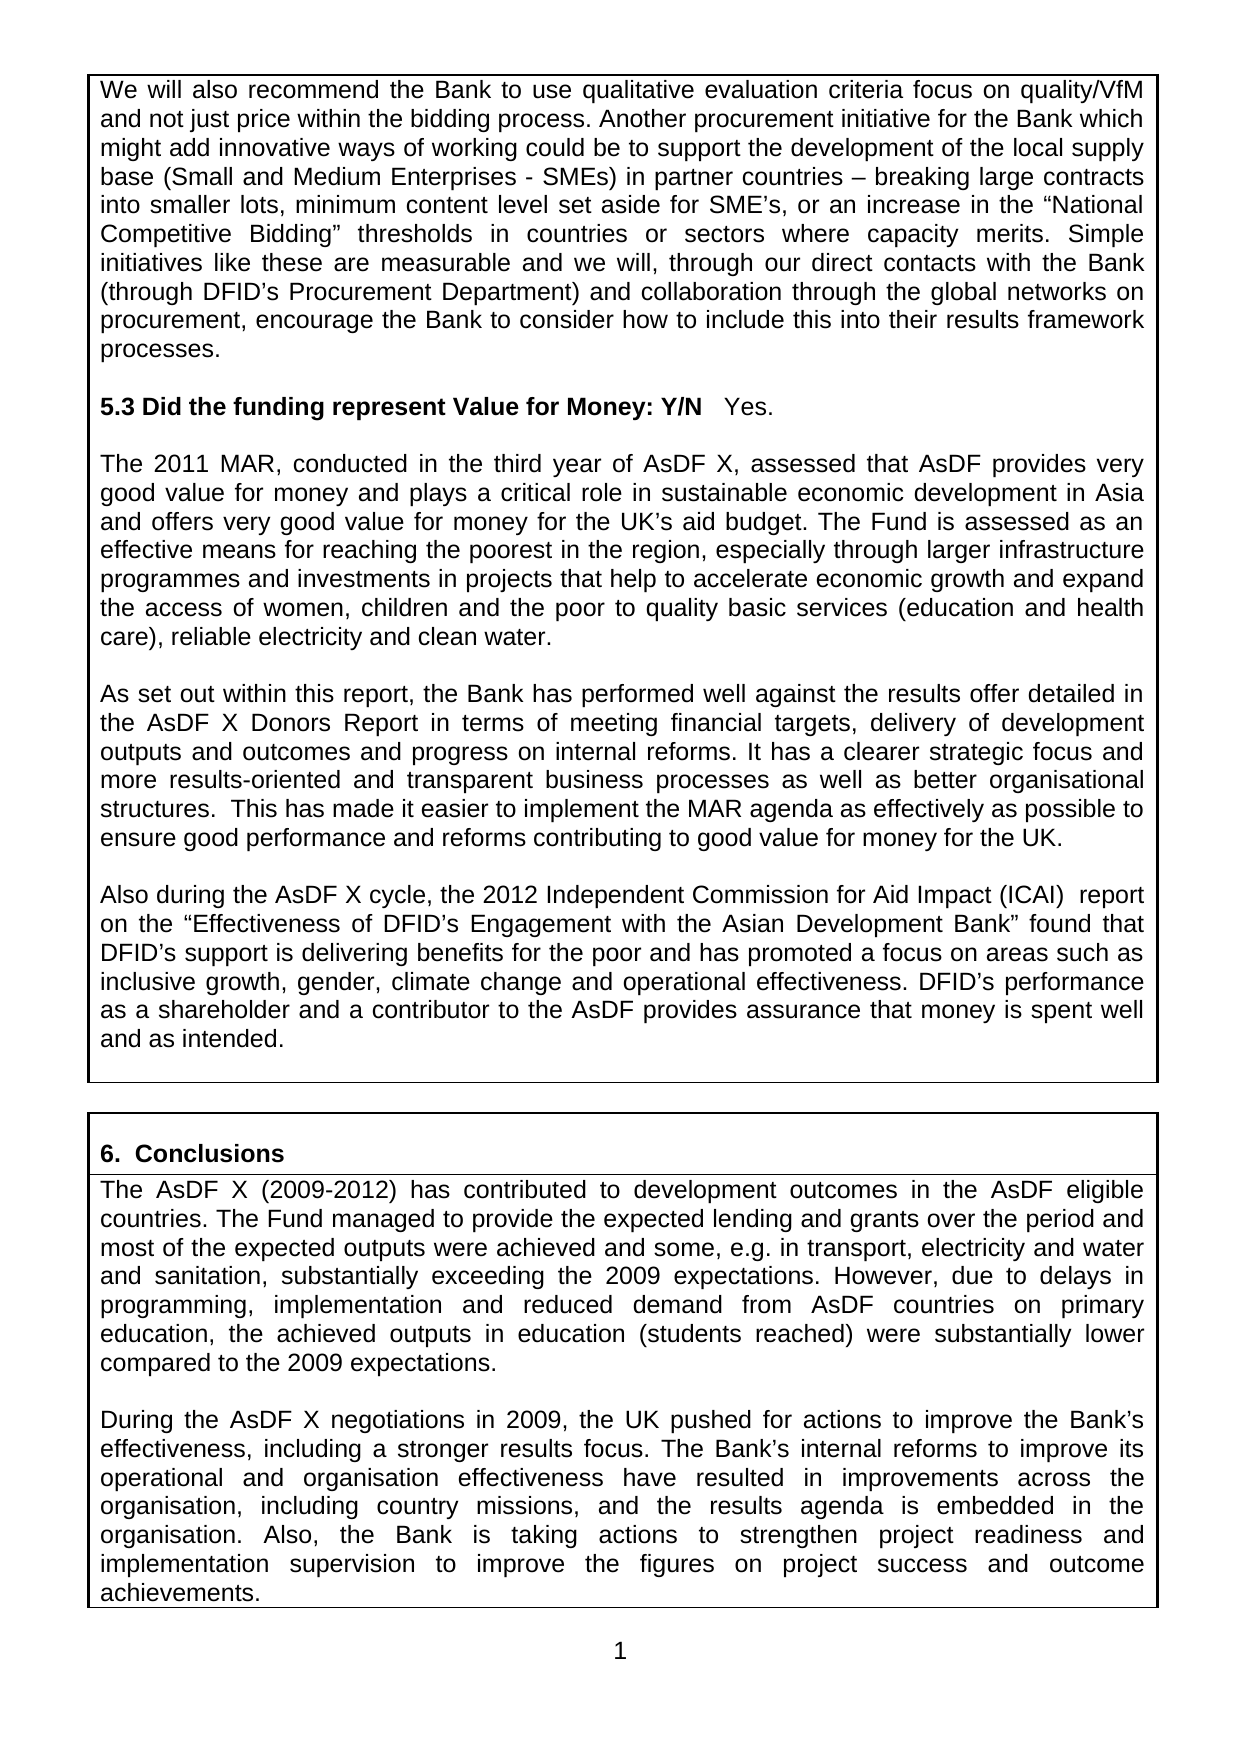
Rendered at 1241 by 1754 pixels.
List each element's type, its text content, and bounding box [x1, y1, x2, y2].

table_cell We will also recommend the Bank to use qualitative evaluation criteria focus on quality/VfM and not just price within the bidding process. Another procurement initiative for the Bank which might add innovative ways of working could be to support the development of the local supply base (Small and Medium Enterprises - SMEs) in partner countries – breaking large contracts into smaller lots, minimum content level set aside for SME’s, or an increase in the “National Competitive Bidding” thresholds in countries or sectors where capacity merits. Simple initiatives like these are measurable and we will, through our direct contacts with the Bank (through DFID’s Procurement Department) and collaboration through the global networks on procurement, encourage the Bank to consider how to include this into their results framework processes. 5.3 Did the funding represent Value for Money: Y/N Yes. The 2011 MAR, conducted in the third year of AsDF X, assessed that AsDF provides very good value for money and plays a critical role in sustainable economic development in Asia and offers very good value for money for the UK’s aid budget. The Fund is assessed as an effective means for reaching the poorest in the region, especially through larger infrastructure programmes and investments in projects that help to accelerate economic growth and expand the access of women, children and the poor to quality basic services (education and health care), reliable electricity and clean water. As set out within this report, the Bank has performed well against the results offer detailed in the AsDF X Donors Report in terms of meeting financial targets, delivery of development outputs and outcomes and progress on internal reforms. It has a clearer strategic focus and more results-oriented and transparent business processes as well as better organisational structures. This has made it easier to implement the MAR agenda as effectively as possible to ensure good performance and reforms contributing to good value for money for the UK. Also during the AsDF X cycle, the 2012 Independent Commission for Aid Impact (ICAI) report on the “Effectiveness of DFID’s Engagement with the Asian Development Bank” found that DFID’s support is delivering benefits for the poor and has promoted a focus on areas such as inclusive growth, gender, climate change and operational effectiveness. DFID’s performance as a shareholder and a contributor to the AsDF provides assurance that money is spent well and as intended. [90, 76, 1156, 1082]
table_cell The AsDF X (2009-2012) has contributed to development outcomes in the AsDF eligible countries. The Fund managed to provide the expected lending and grants over the period and most of the expected outputs were achieved and some, e.g. in transport, electricity and water and sanitation, substantially exceeding the 2009 expectations. However, due to delays in programming, implementation and reduced demand from AsDF countries on primary education, the achieved outputs in education (students reached) were substantially lower compared to the 2009 expectations. During the AsDF X negotiations in 2009, the UK pushed for actions to improve the Bank’s effectiveness, including a stronger results focus. The Bank’s internal reforms to improve its operational and organisation effectiveness have resulted in improvements across the organisation, including country missions, and the results agenda is embedded in the organisation. Also, the Bank is taking actions to strengthen project readiness and implementation supervision to improve the figures on project success and outcome achievements. [90, 1175, 1156, 1606]
table_header 6. Conclusions [90, 1114, 1156, 1173]
